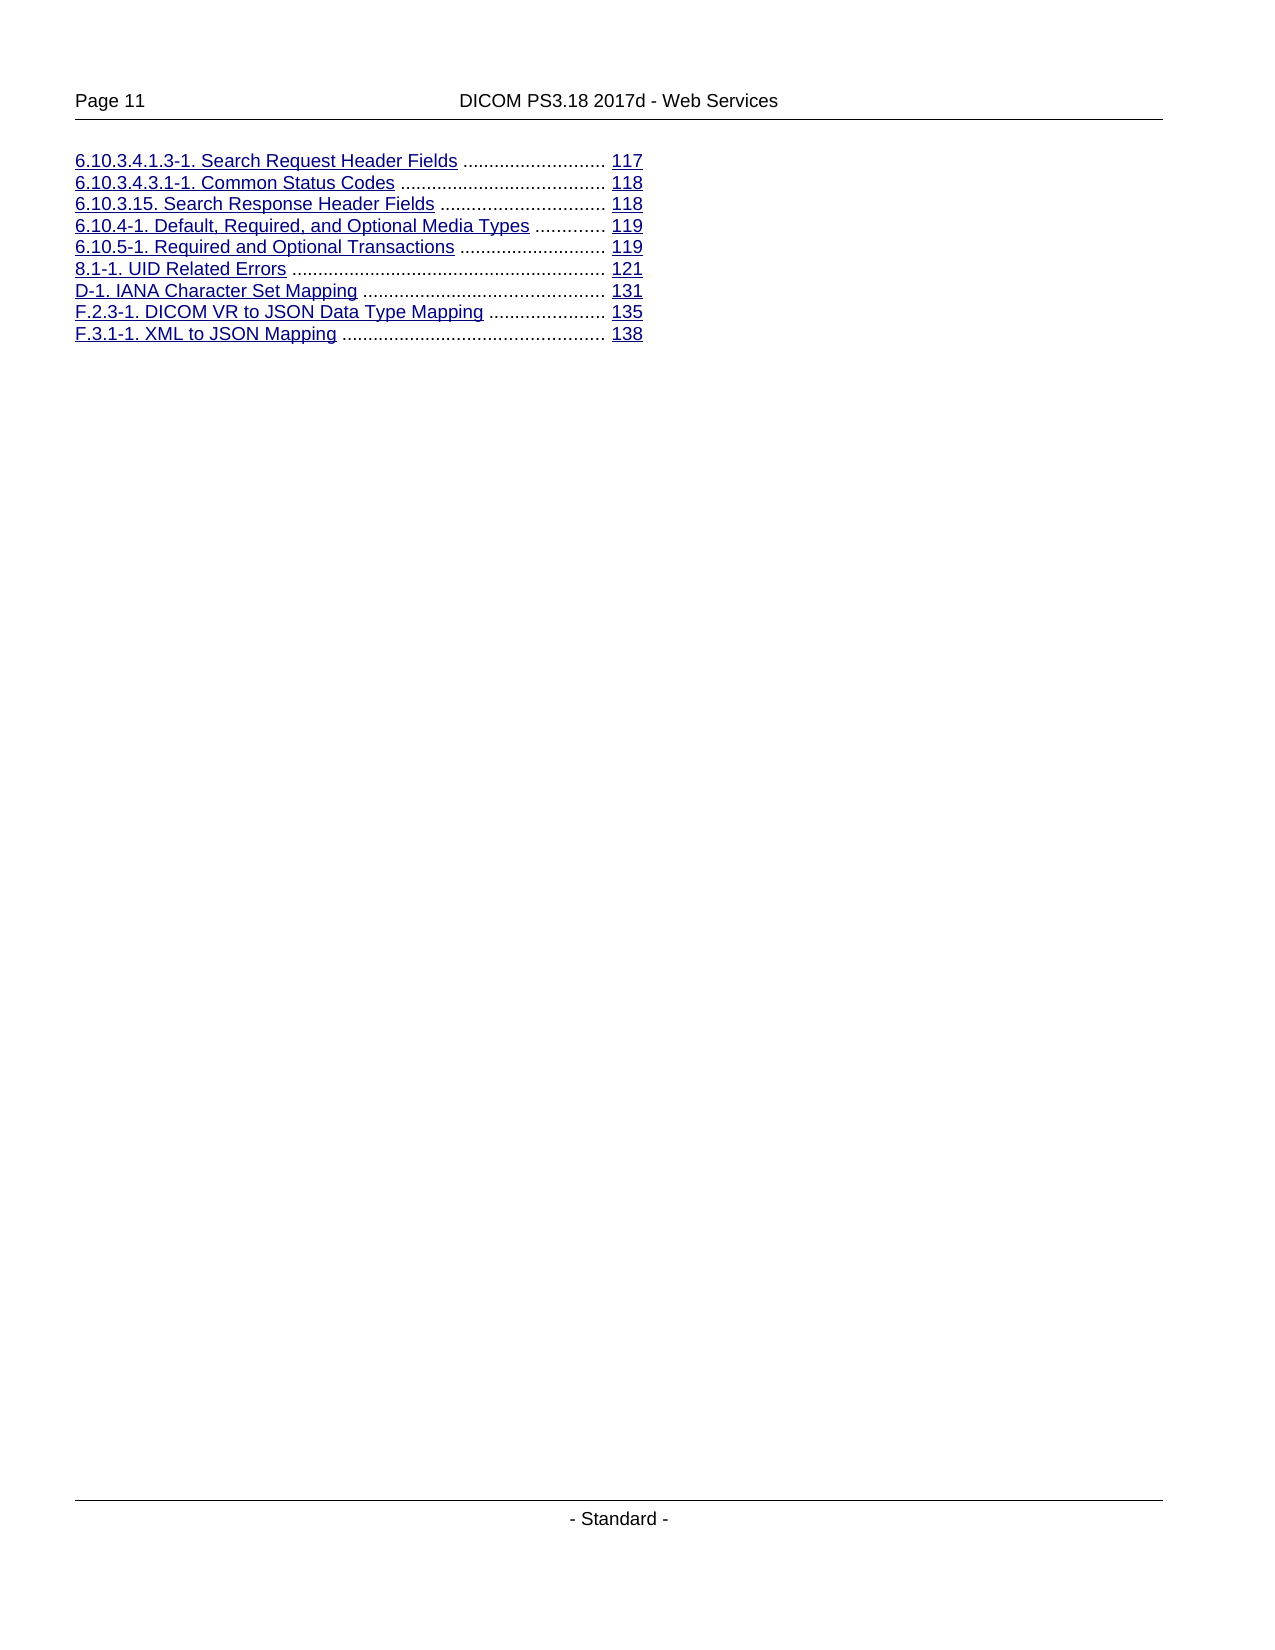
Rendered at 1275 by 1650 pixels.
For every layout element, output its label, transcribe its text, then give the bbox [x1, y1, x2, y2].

text 6.10.4-1. Default, Required, and Optional Media Types 0 [75, 215, 1137, 236]
text F.2.3-1. DICOM VR to JSON Data Type Mapping 0 [75, 301, 1137, 322]
text 6.10.3.4.3.1-1. Common Status Codes 0 [75, 172, 1137, 193]
text F.3.1-1. XML to JSON Mapping 0 [75, 322, 1137, 344]
text 6.10.3.4.1.3-1. Search Request Header Fields 0 [75, 150, 1137, 172]
text D-1. IANA Character Set Mapping 0 [75, 279, 1137, 301]
text 8.1-1. UID Related Errors 0 [75, 258, 1137, 279]
text 6.10.5-1. Required and Optional Transactions 0 [75, 236, 1137, 258]
text 6.10.3.15. Search Response Header Fields 0 [75, 193, 1137, 215]
